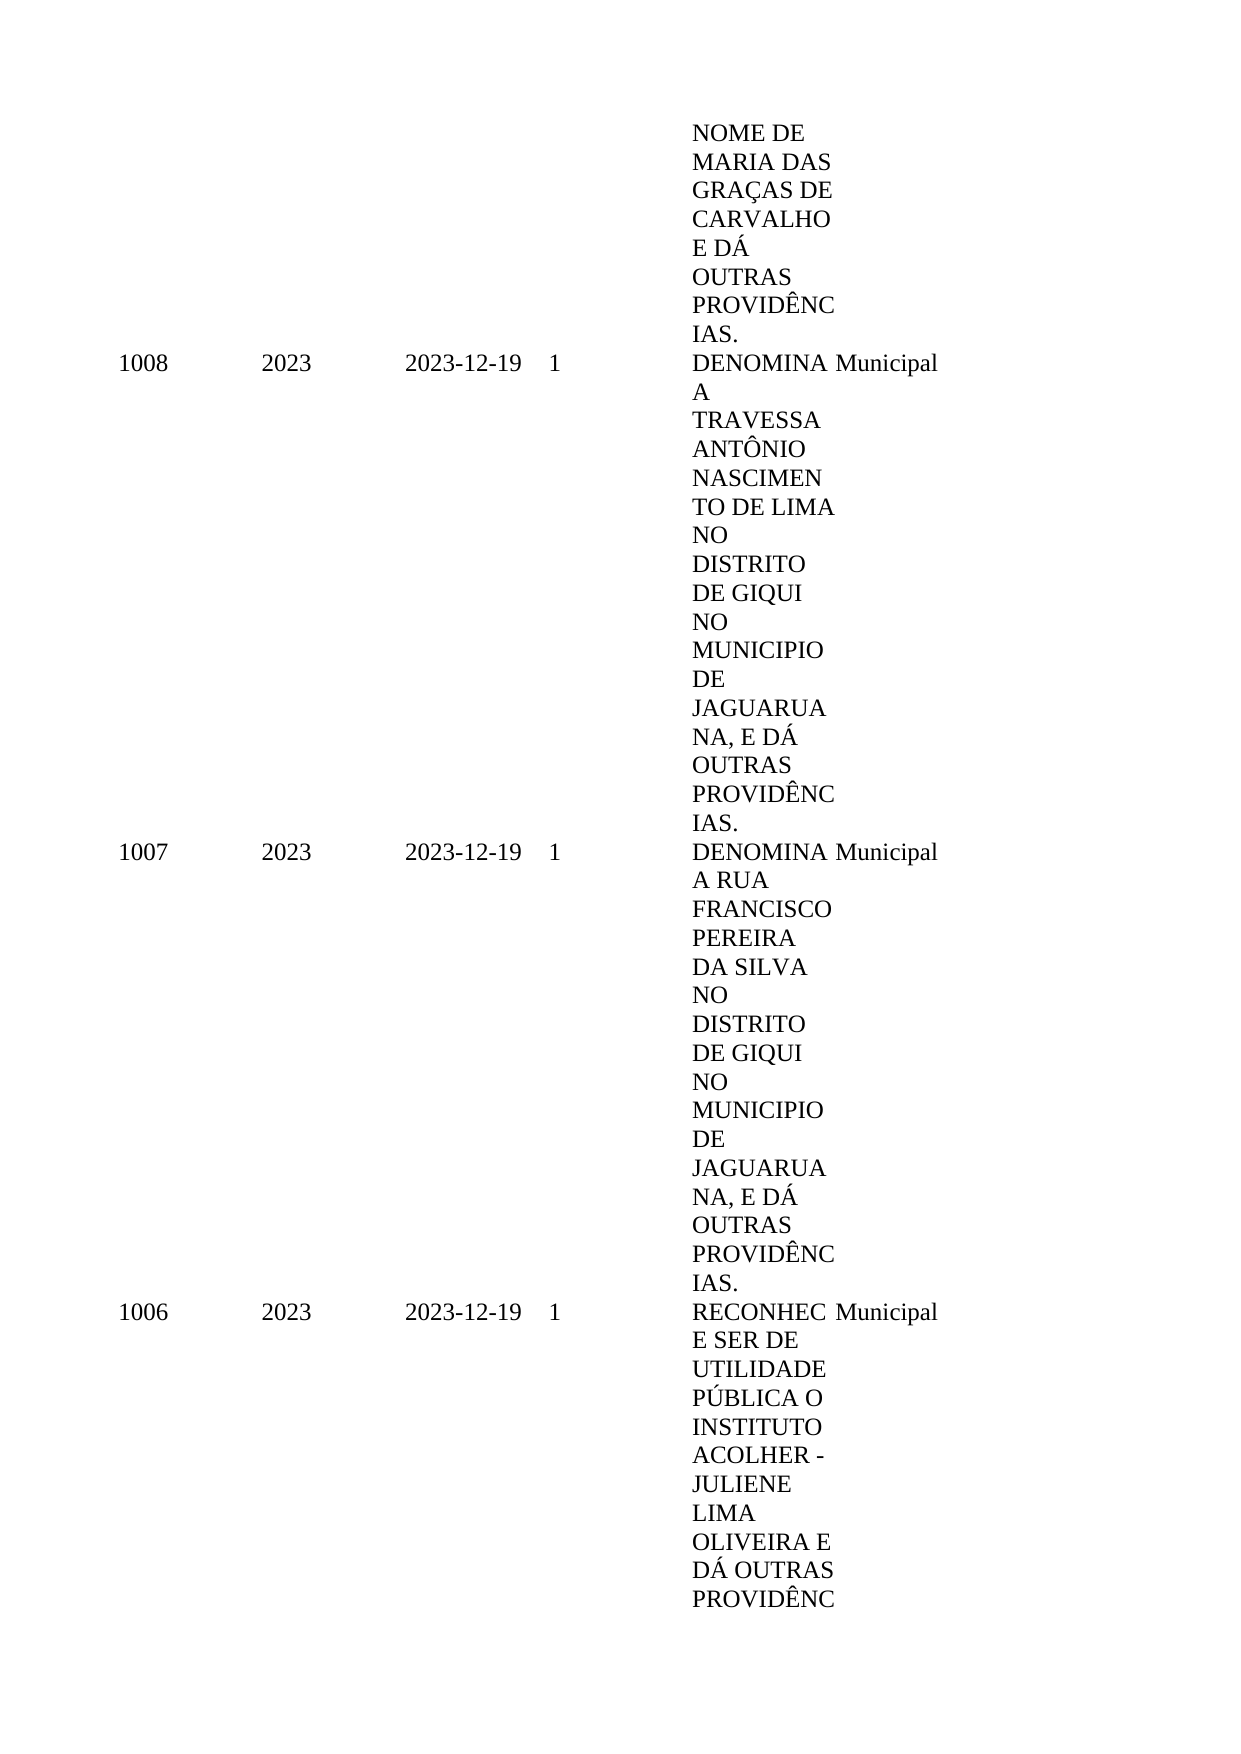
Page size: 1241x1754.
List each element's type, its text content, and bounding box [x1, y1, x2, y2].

table_cell Municipal [835, 837, 979, 1297]
table_cell 2023 [261, 837, 405, 1297]
table_cell 1007 [118, 837, 261, 1297]
table_cell 2023-12-19 [405, 837, 548, 1297]
table_cell [405, 118, 548, 348]
table_cell 2023 [261, 348, 405, 837]
table_cell 1008 [118, 348, 261, 837]
table_cell [979, 837, 1122, 1297]
table_cell [979, 118, 1122, 348]
table_cell NOME DE MARIA DAS GRAÇAS DE CARVALHO E DÁ OUTRAS PROVIDÊNCIAS. [692, 118, 835, 348]
table_cell [835, 118, 979, 348]
table_cell Municipal [835, 348, 979, 837]
table_cell 2023 [261, 1297, 405, 1613]
table_cell [979, 1297, 1122, 1613]
table_cell RECONHECE SER DE UTILIDADE PÚBLICA O INSTITUTO ACOLHER - JULIENE LIMA OLIVEIRA E DÁ OUTRAS PROVIDÊNC [692, 1297, 835, 1613]
table_cell Municipal [835, 1297, 979, 1613]
table_cell 2023-12-19 [405, 1297, 548, 1613]
table_cell 1 [548, 1297, 692, 1613]
table_cell 2023-12-19 [405, 348, 548, 837]
table_cell [979, 348, 1122, 837]
table_cell DENOMINA A TRAVESSA ANTÔNIO NASCIMENTO DE LIMA NO DISTRITO DE GIQUI NO MUNICIPIO DE JAGUARUANA, E DÁ OUTRAS PROVIDÊNCIAS. [692, 348, 835, 837]
table_cell 1 [548, 837, 692, 1297]
table_cell 1 [548, 348, 692, 837]
table_cell [118, 118, 261, 348]
table_cell 1006 [118, 1297, 261, 1613]
table_cell [548, 118, 692, 348]
table_cell DENOMINA A RUA FRANCISCO PEREIRA DA SILVA NO DISTRITO DE GIQUI NO MUNICIPIO DE JAGUARUANA, E DÁ OUTRAS PROVIDÊNCIAS. [692, 837, 835, 1297]
table_cell [261, 118, 405, 348]
